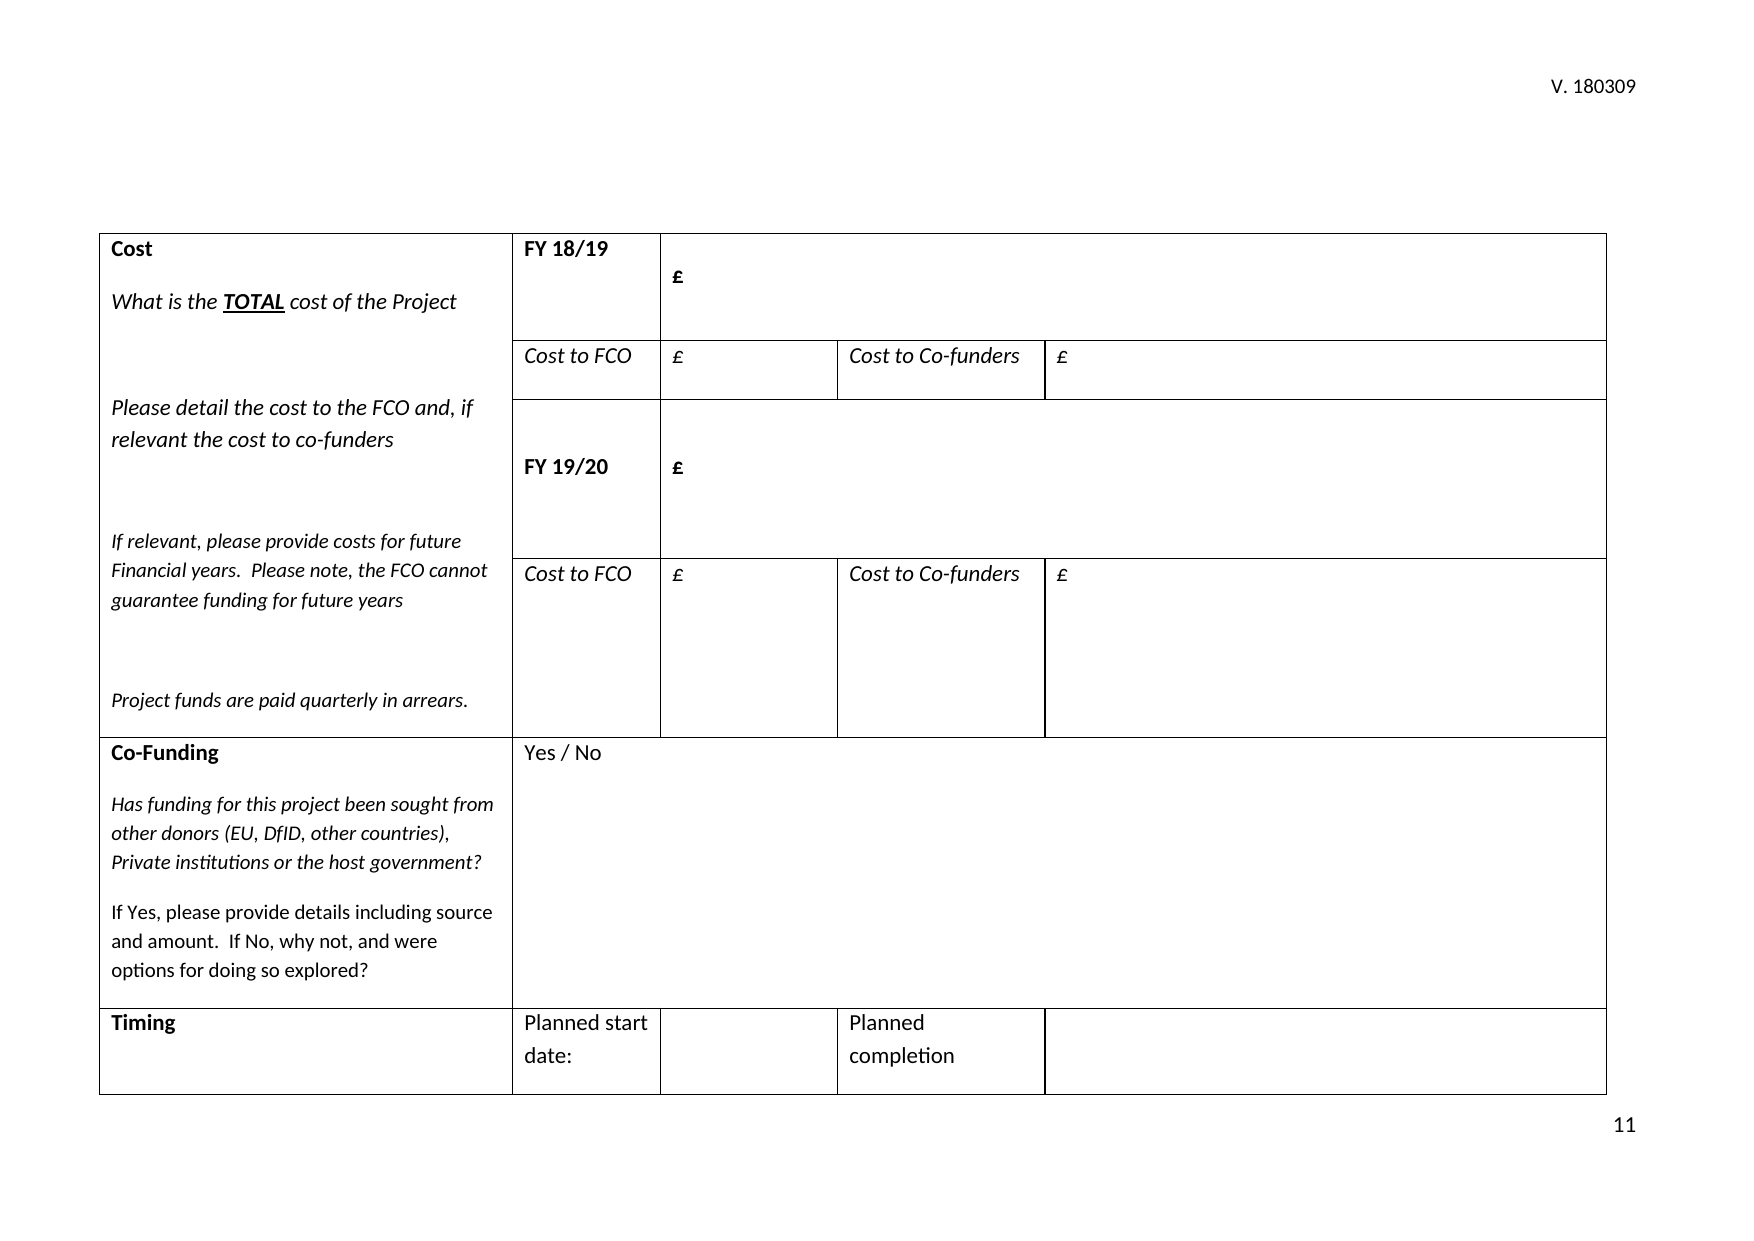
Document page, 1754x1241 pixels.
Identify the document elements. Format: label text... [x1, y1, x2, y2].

table_cell £ [661, 559, 837, 737]
table_cell Planned start date: [513, 1009, 660, 1093]
table_header Cost What is the TOTAL cost of the Project Please detail the cost to the FCO and, if relevant the cost to co-funders If relevant, please provide costs for future Financial years. Please note, the FCO cannot guarantee funding for future years Project funds are paid quarterly in arrears. [100, 234, 512, 737]
table_cell FY 19/20 [513, 400, 660, 558]
table_cell Timing [100, 1009, 512, 1093]
table_cell Cost to FCO [513, 559, 660, 737]
table_cell Yes / No [513, 738, 1606, 1007]
table_cell [661, 1009, 837, 1093]
table_cell £ [1046, 341, 1606, 398]
table_cell Cost to Co-funders [838, 559, 1044, 737]
table_cell Co-Funding Has funding for this project been sought from other donors (EU, DfID, other countries), Private institutions or the host government? If Yes, please provide details including source and amount. If No, why not, and were options for doing so explored? [100, 738, 512, 1007]
table_cell [1046, 1009, 1606, 1093]
table_cell £ [661, 341, 837, 398]
table_header £ [661, 234, 1606, 340]
table_cell Cost to Co-funders [838, 341, 1044, 398]
table_cell £ [661, 400, 1606, 558]
table_cell Planned completion [838, 1009, 1044, 1093]
table_cell Cost to FCO [513, 341, 660, 398]
table_cell £ [1046, 559, 1606, 737]
table_header FY 18/19 [513, 234, 660, 340]
